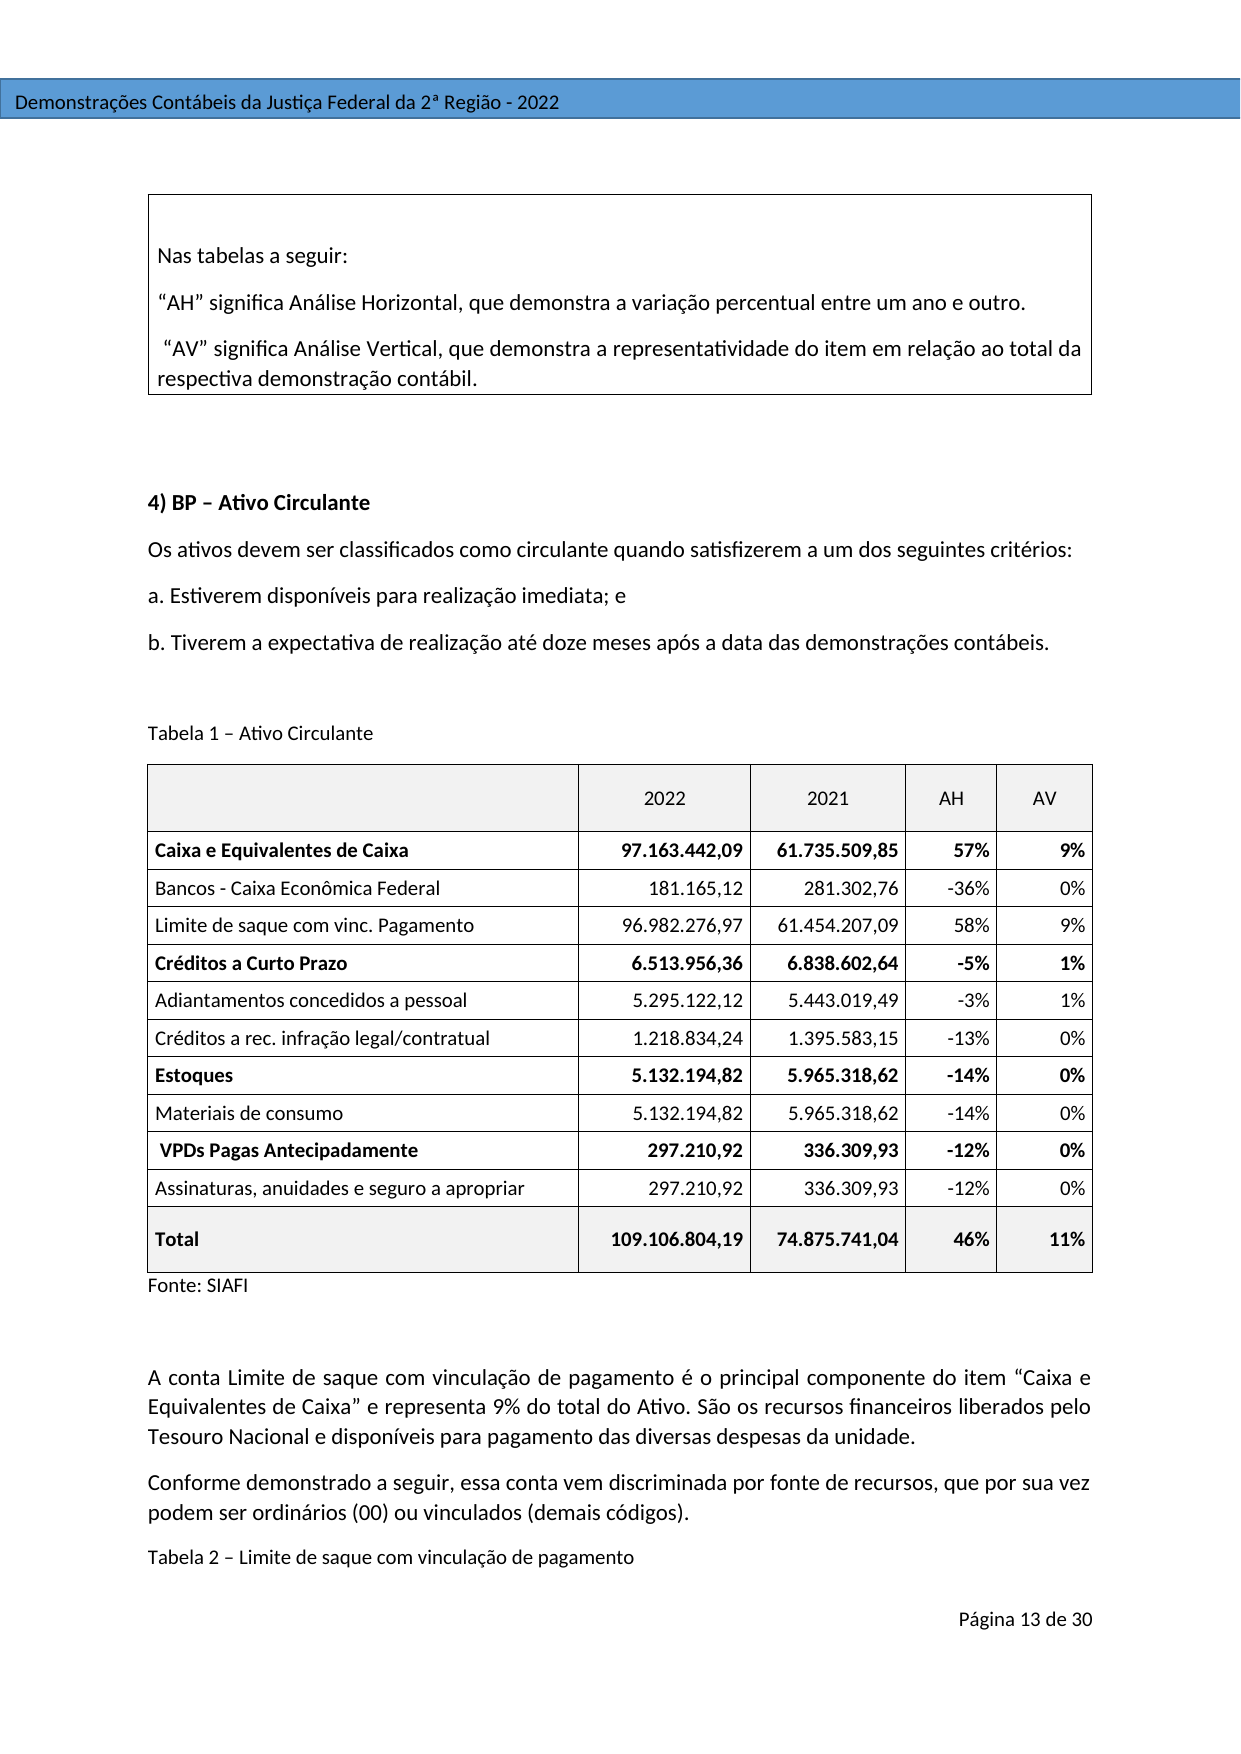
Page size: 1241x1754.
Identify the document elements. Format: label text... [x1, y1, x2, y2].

table_header AH [906, 765, 996, 831]
table_cell 97.163.442,09 [579, 832, 750, 868]
table_cell VPDs Pagas Antecipadamente [148, 1132, 578, 1168]
table_cell 1.218.834,24 [579, 1020, 750, 1056]
table_cell -3% [906, 982, 996, 1018]
table_cell 1.395.583,15 [751, 1020, 905, 1056]
table_cell -14% [906, 1057, 996, 1093]
table_cell Total [148, 1207, 578, 1272]
table_cell -14% [906, 1095, 996, 1131]
table_cell 336.309,93 [751, 1132, 905, 1168]
table_cell 336.309,93 [751, 1170, 905, 1206]
text Conforme demonstrado a seguir, essa conta vem discriminada por fonte de recursos, que por sua vez podem ser ordinários (00) ou vinculados (demais códigos). [148, 1468, 1092, 1526]
table_cell -36% [906, 870, 996, 906]
table_cell 281.302,76 [751, 870, 905, 906]
table_header 2021 [751, 765, 905, 831]
text Nas tabelas a seguir: [149, 240, 1091, 269]
table_header [148, 765, 578, 831]
table_cell 61.735.509,85 [751, 832, 905, 868]
table_cell -12% [906, 1170, 996, 1206]
text A conta Limite de saque com vinculação de pagamento é o principal componente do item “Caixa e Equivalentes de Caixa” e representa 9% do total do Ativo. São os recursos financeiros liberados pelo Tesouro Nacional e disponíveis para pagamento das diversas despesas da unidade. [148, 1363, 1092, 1450]
table_cell 181.165,12 [579, 870, 750, 906]
table_cell Estoques [148, 1057, 578, 1093]
table_cell 1% [997, 982, 1092, 1018]
table_cell -12% [906, 1132, 996, 1168]
table_cell 11% [997, 1207, 1092, 1272]
table_cell 9% [997, 832, 1092, 868]
text Tabela 1 – Ativo Circulante [148, 720, 1092, 746]
text a. Estiverem disponíveis para realização imediata; e [148, 581, 1092, 609]
table_cell 109.106.804,19 [579, 1207, 750, 1272]
table_cell 297.210,92 [579, 1170, 750, 1206]
table_cell Créditos a Curto Prazo [148, 945, 578, 981]
table_cell -5% [906, 945, 996, 981]
text Fonte: SIAFI [148, 1273, 1092, 1298]
text Tabela 2 – Limite de saque com vinculação de pagamento [148, 1544, 1092, 1570]
table_cell 96.982.276,97 [579, 907, 750, 943]
table_cell 6.513.956,36 [579, 945, 750, 981]
table_cell 0% [997, 1095, 1092, 1131]
table_cell 0% [997, 1132, 1092, 1168]
table_cell 0% [997, 1170, 1092, 1206]
table_cell 5.132.194,82 [579, 1095, 750, 1131]
table_cell 1% [997, 945, 1092, 981]
table_cell 5.132.194,82 [579, 1057, 750, 1093]
table_cell 57% [906, 832, 996, 868]
table_header AV [997, 765, 1092, 831]
table_cell 58% [906, 907, 996, 943]
table_cell 297.210,92 [579, 1132, 750, 1168]
table_cell 6.838.602,64 [751, 945, 905, 981]
table_cell 46% [906, 1207, 996, 1272]
text 4) BP – Ativo Circulante [148, 488, 1092, 517]
table_cell -13% [906, 1020, 996, 1056]
text “AV” significa Análise Vertical, que demonstra a representatividade do item em relação ao total da respectiva demonstração contábil. [149, 333, 1091, 394]
text Os ativos devem ser classificados como circulante quando satisfizerem a um dos seguintes critérios: [148, 535, 1092, 563]
table_cell Assinaturas, anuidades e seguro a apropriar [148, 1170, 578, 1206]
table_header 2022 [579, 765, 750, 831]
table_cell 5.965.318,62 [751, 1057, 905, 1093]
table_cell 0% [997, 1020, 1092, 1056]
table_cell Bancos - Caixa Econômica Federal [148, 870, 578, 906]
table_cell Créditos a rec. infração legal/contratual [148, 1020, 578, 1056]
table_cell 5.295.122,12 [579, 982, 750, 1018]
table_cell 5.443.019,49 [751, 982, 905, 1018]
table_cell Limite de saque com vinc. Pagamento [148, 907, 578, 943]
table_cell Caixa e Equivalentes de Caixa [148, 832, 578, 868]
text “AH” significa Análise Horizontal, que demonstra a variação percentual entre um ano e outro. [149, 287, 1091, 316]
table_cell 0% [997, 870, 1092, 906]
table_cell Adiantamentos concedidos a pessoal [148, 982, 578, 1018]
table_cell 9% [997, 907, 1092, 943]
table_cell 5.965.318,62 [751, 1095, 905, 1131]
table_cell Materiais de consumo [148, 1095, 578, 1131]
table_cell 61.454.207,09 [751, 907, 905, 943]
text b. Tiverem a expectativa de realização até doze meses após a data das demonstrações contábeis. [148, 628, 1092, 656]
table_cell 74.875.741,04 [751, 1207, 905, 1272]
table_cell 0% [997, 1057, 1092, 1093]
